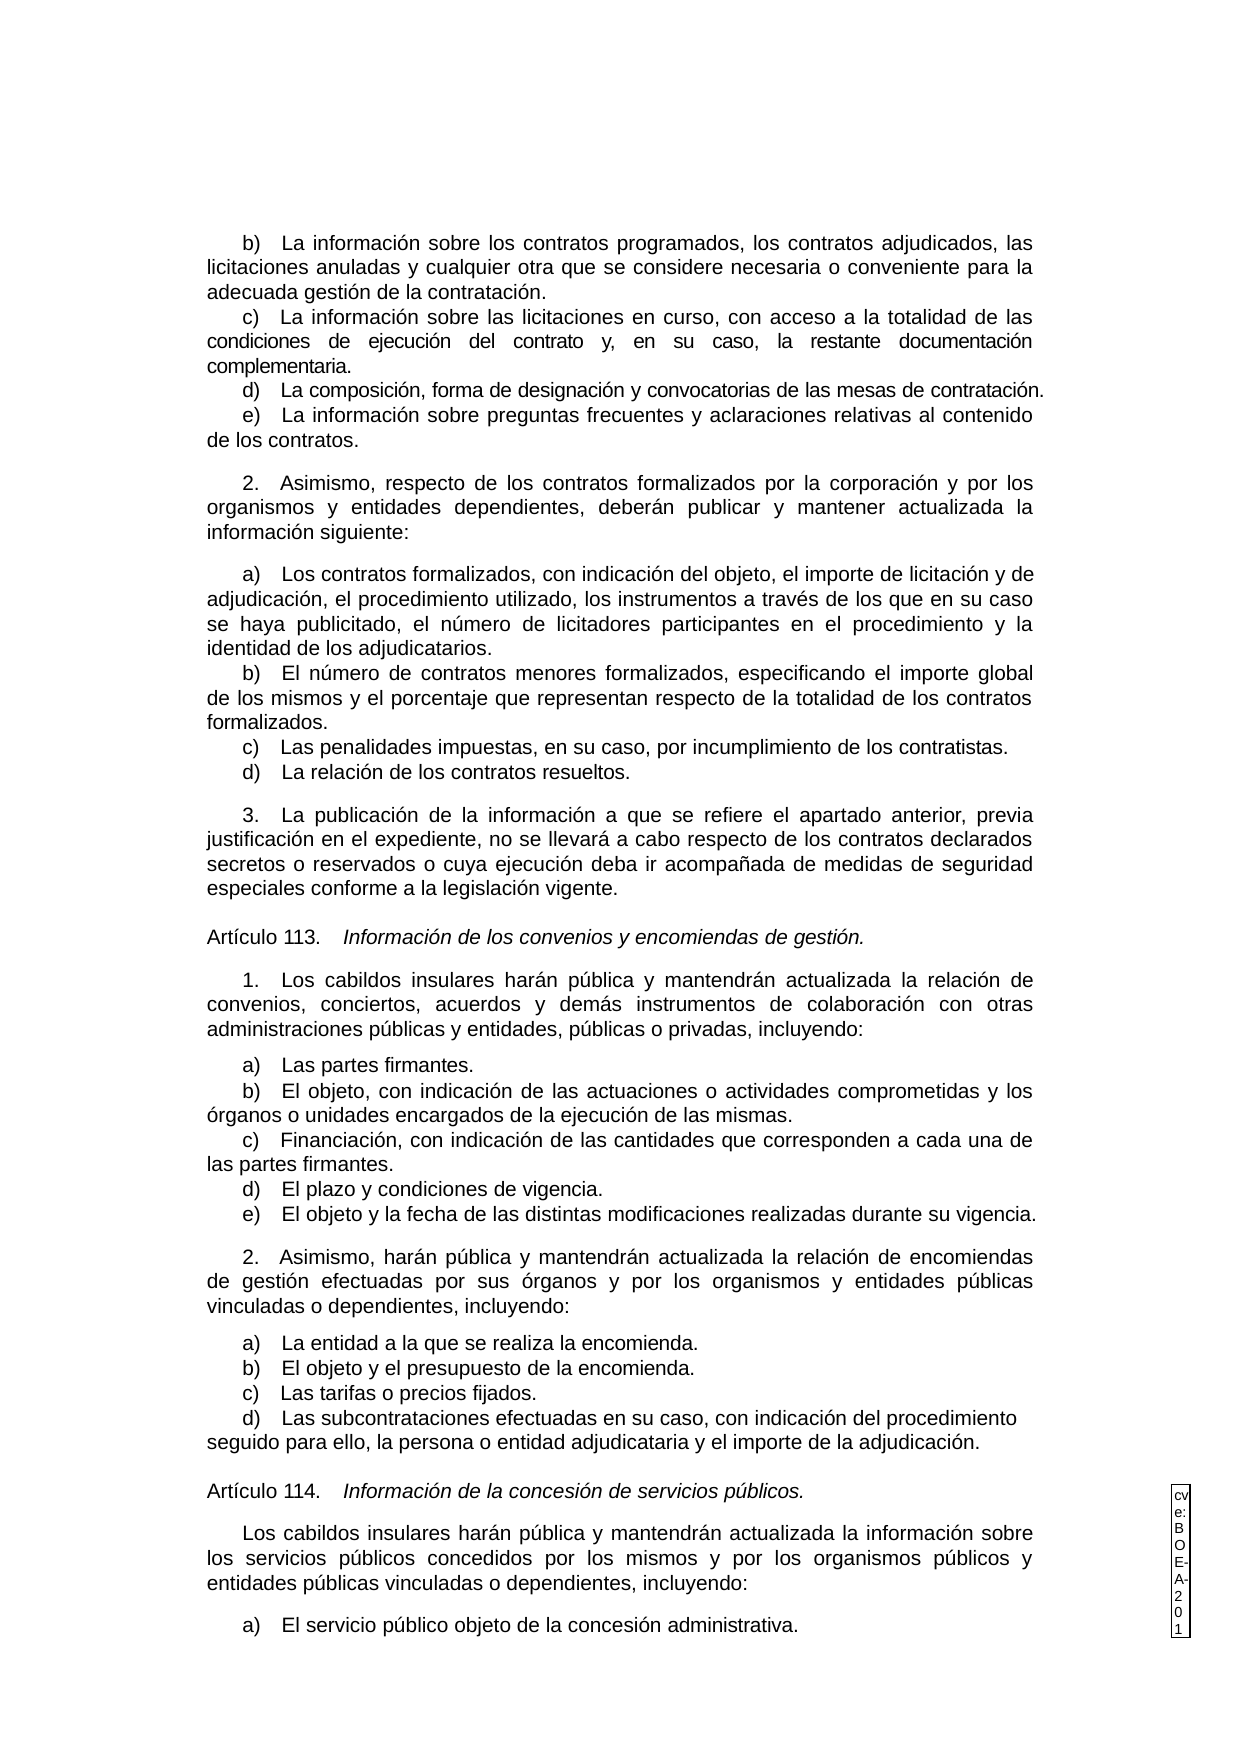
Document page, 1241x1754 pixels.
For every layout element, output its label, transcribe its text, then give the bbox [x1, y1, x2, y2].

list El objeto y el presupuesto de la encomienda. [242, 1356, 1198, 1379]
list El objeto, con indicación de las actuaciones o actividades comprometidas y los órganos o unidades encargados de la ejecución de las mismas. [207, 1078, 1033, 1127]
list Asimismo, harán pública y mantendrán actualizada la relación de encomiendas de gestión efectuadas por sus órganos y por los organismos y entidades públicas vinculadas o dependientes, incluyendo: [207, 1245, 1034, 1318]
list Las partes firmantes. [242, 1053, 1198, 1077]
list El objeto y la fecha de las distintas modificaciones realizadas durante su vigencia. [242, 1202, 1198, 1226]
list Asimismo, respecto de los contratos formalizados por la corporación y por los organismos y entidades dependientes, deberán publicar y mantener actualizada la información siguiente: [207, 470, 1034, 543]
list Las subcontrataciones efectuadas en su caso, con indicación del procedimiento seguido para ello, la persona o entidad adjudicataria y el importe de la adjudicación. [207, 1406, 1034, 1454]
list El plazo y condiciones de vigencia. [242, 1177, 1198, 1201]
text cve: BOE-A-2015-4621 [1174, 1487, 1189, 1637]
text Artículo 113. Información de los convenios y encomiendas de gestión. [207, 925, 1198, 949]
list La entidad a la que se realiza la encomienda. [242, 1331, 1198, 1354]
list Las penalidades impuestas, en su caso, por incumplimiento de los contratistas. [242, 735, 1198, 759]
list La información sobre preguntas frecuentes y aclaraciones relativas al contenido de los contratos. [207, 403, 1034, 452]
list Los cabildos insulares harán pública y mantendrán actualizada la relación de convenios, conciertos, acuerdos y demás instrumentos de colaboración con otras administraciones públicas y entidades, públicas o privadas, incluyendo: [207, 968, 1034, 1041]
list La relación de los contratos resueltos. [242, 760, 1198, 784]
list La composición, forma de designación y convocatorias de las mesas de contratación. [242, 378, 1198, 402]
text Los cabildos insulares harán pública y mantendrán actualizada la información sobre los servicios públicos concedidos por los mismos y por los organismos públicos y entidades públicas vinculadas o dependientes, incluyendo: [207, 1521, 1034, 1594]
list La información sobre los contratos programados, los contratos adjudicados, las licitaciones anuladas y cualquier otra que se considere necesaria o conveniente para la adecuada gestión de la contratación. [207, 230, 1034, 303]
list Los contratos formalizados, con indicación del objeto, el importe de licitación y de adjudicación, el procedimiento utilizado, los instrumentos a través de los que en su caso se haya publicitado, el número de licitadores participantes en el procedimiento y la identidad de los adjudicatarios. [207, 562, 1034, 660]
list Las tarifas o precios fijados. [242, 1381, 1198, 1404]
text Artículo 114. Información de la concesión de servicios públicos. [207, 1478, 1198, 1502]
list Financiación, con indicación de las cantidades que corresponden a cada una de las partes firmantes. [207, 1128, 1034, 1176]
list La información sobre las licitaciones en curso, con acceso a la totalidad de las condiciones de ejecución del contrato y, en su caso, la restante documentación complementaria. [207, 304, 1034, 378]
list El servicio público objeto de la concesión administrativa. [242, 1613, 1171, 1637]
list El número de contratos menores formalizados, especificando el importe global de los mismos y el porcentaje que representan respecto de la totalidad de los contratos formalizados. [207, 661, 1034, 734]
list La publicación de la información a que se refiere el apartado anterior, previa justificación en el expediente, no se llevará a cabo respecto de los contratos declarados secretos o reservados o cuya ejecución deba ir acompañada de medidas de seguridad especiales conforme a la legislación vigente. [207, 802, 1034, 900]
